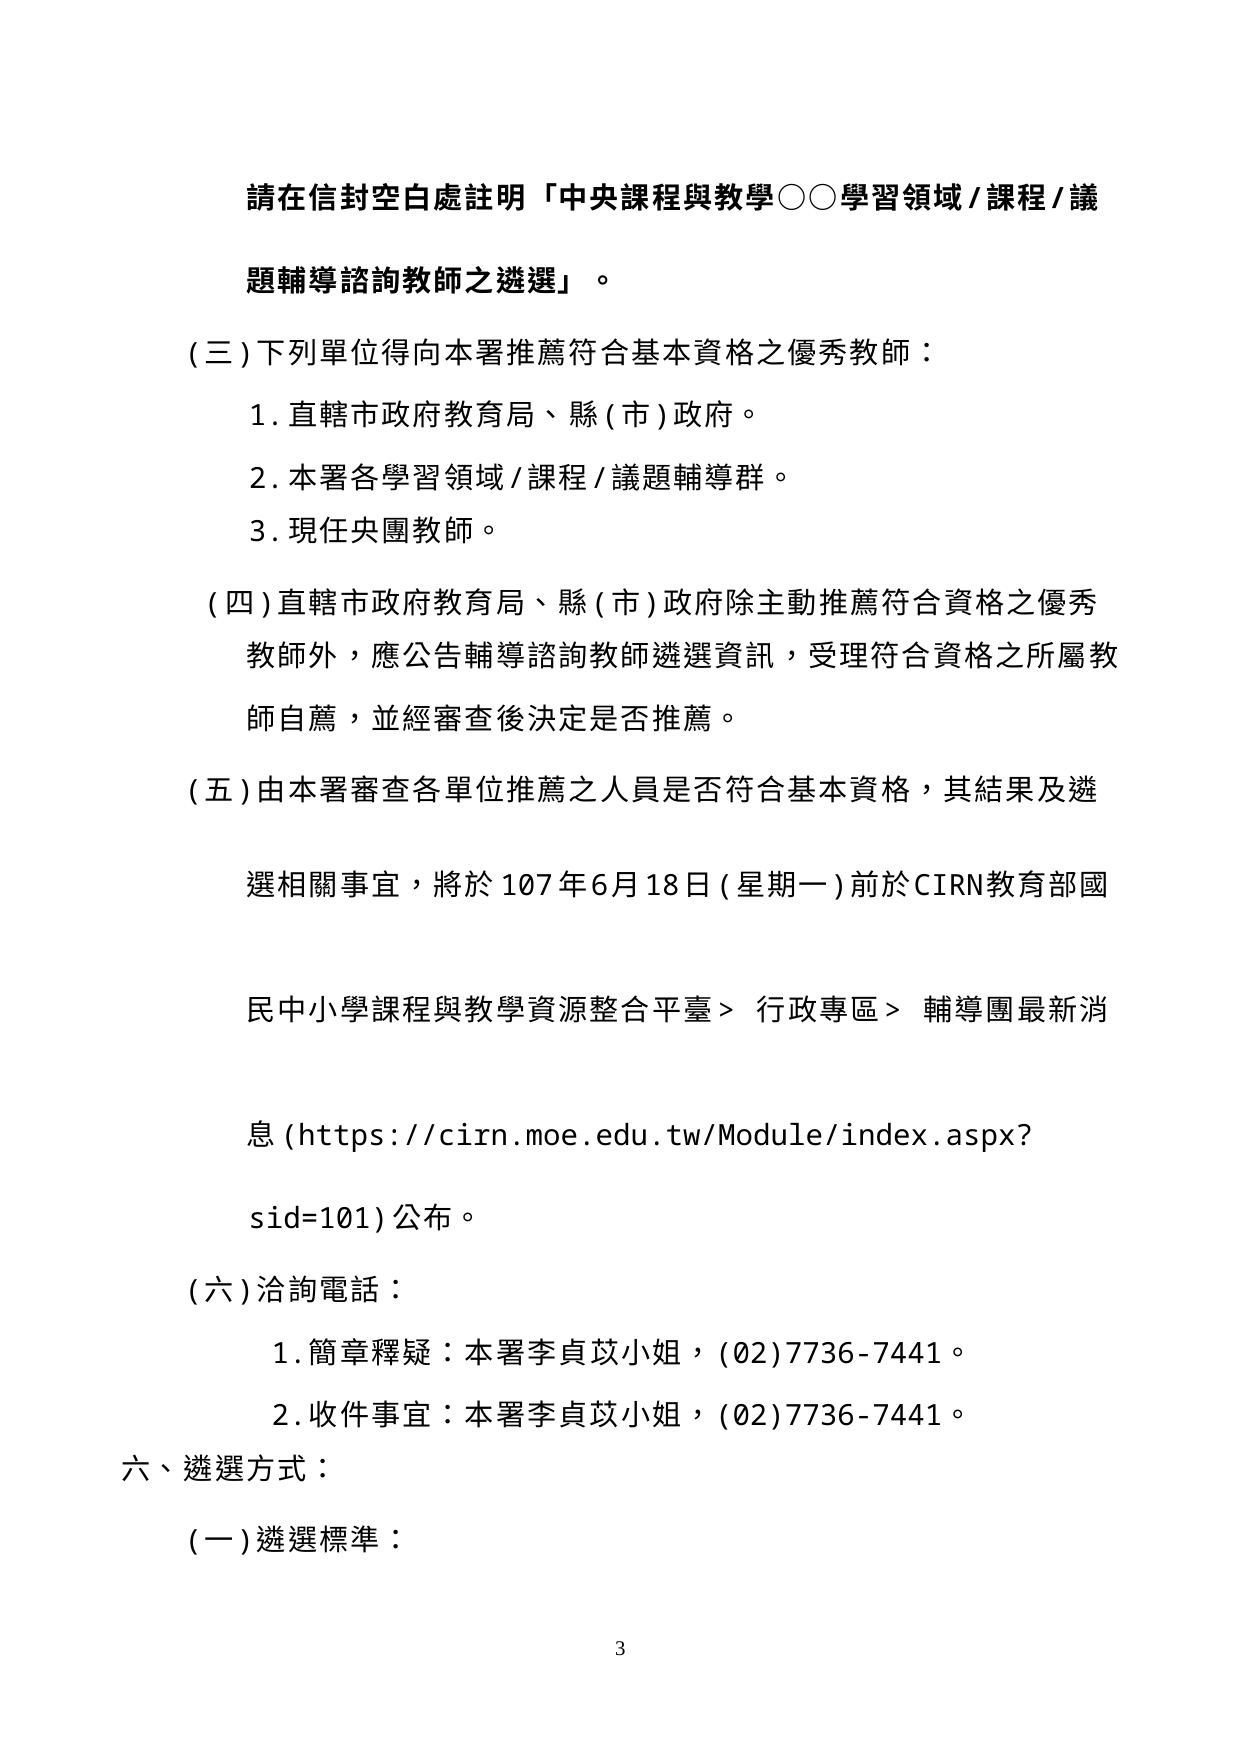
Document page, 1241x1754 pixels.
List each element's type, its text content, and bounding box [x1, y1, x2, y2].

text (六)洽詢電話： [178, 1237, 1120, 1300]
text (三)下列單位得向本署推薦符合基本資格之優秀教師： [178, 300, 1120, 362]
text (一)遴選標準： [178, 1487, 1120, 1550]
text 2.本署各學習領域/課程/議題輔導群。 [245, 425, 1120, 487]
text 1.簡章釋疑：本署李貞苡小姐，(02)7736-7441。 [178, 1300, 1120, 1362]
text 請在信封空白處註明「中央課程與教學○○學習領域/課程/議題輔導諮詢教師之遴選」。 [178, 112, 1120, 300]
text 3.現任央團教師。 [245, 487, 1120, 550]
text 2.收件事宜：本署李貞苡小姐，(02)7736-7441。 [178, 1362, 1120, 1425]
text (五)由本署審查各單位推薦之人員是否符合基本資格，其結果及遴選相關事宜，將於107年6月18日(星期一)前於CIRN教育部國民中小學課程與教學資源整合平臺> 行政專區> 輔導團最新消息(https://cirn.moe.edu.tw/Module/index.aspx?sid=101)公布。 [178, 737, 1120, 1237]
text (四)直轄市政府教育局、縣(市)政府除主動推薦符合資格之優秀教師外，應公告輔導諮詢教師遴選資訊，受理符合資格之所屬教師自薦，並經審查後決定是否推薦。 [178, 550, 1120, 737]
text 六、遴選方式： [120, 1425, 1120, 1487]
text 1.直轄市政府教育局、縣(市)政府。 [245, 362, 1120, 425]
